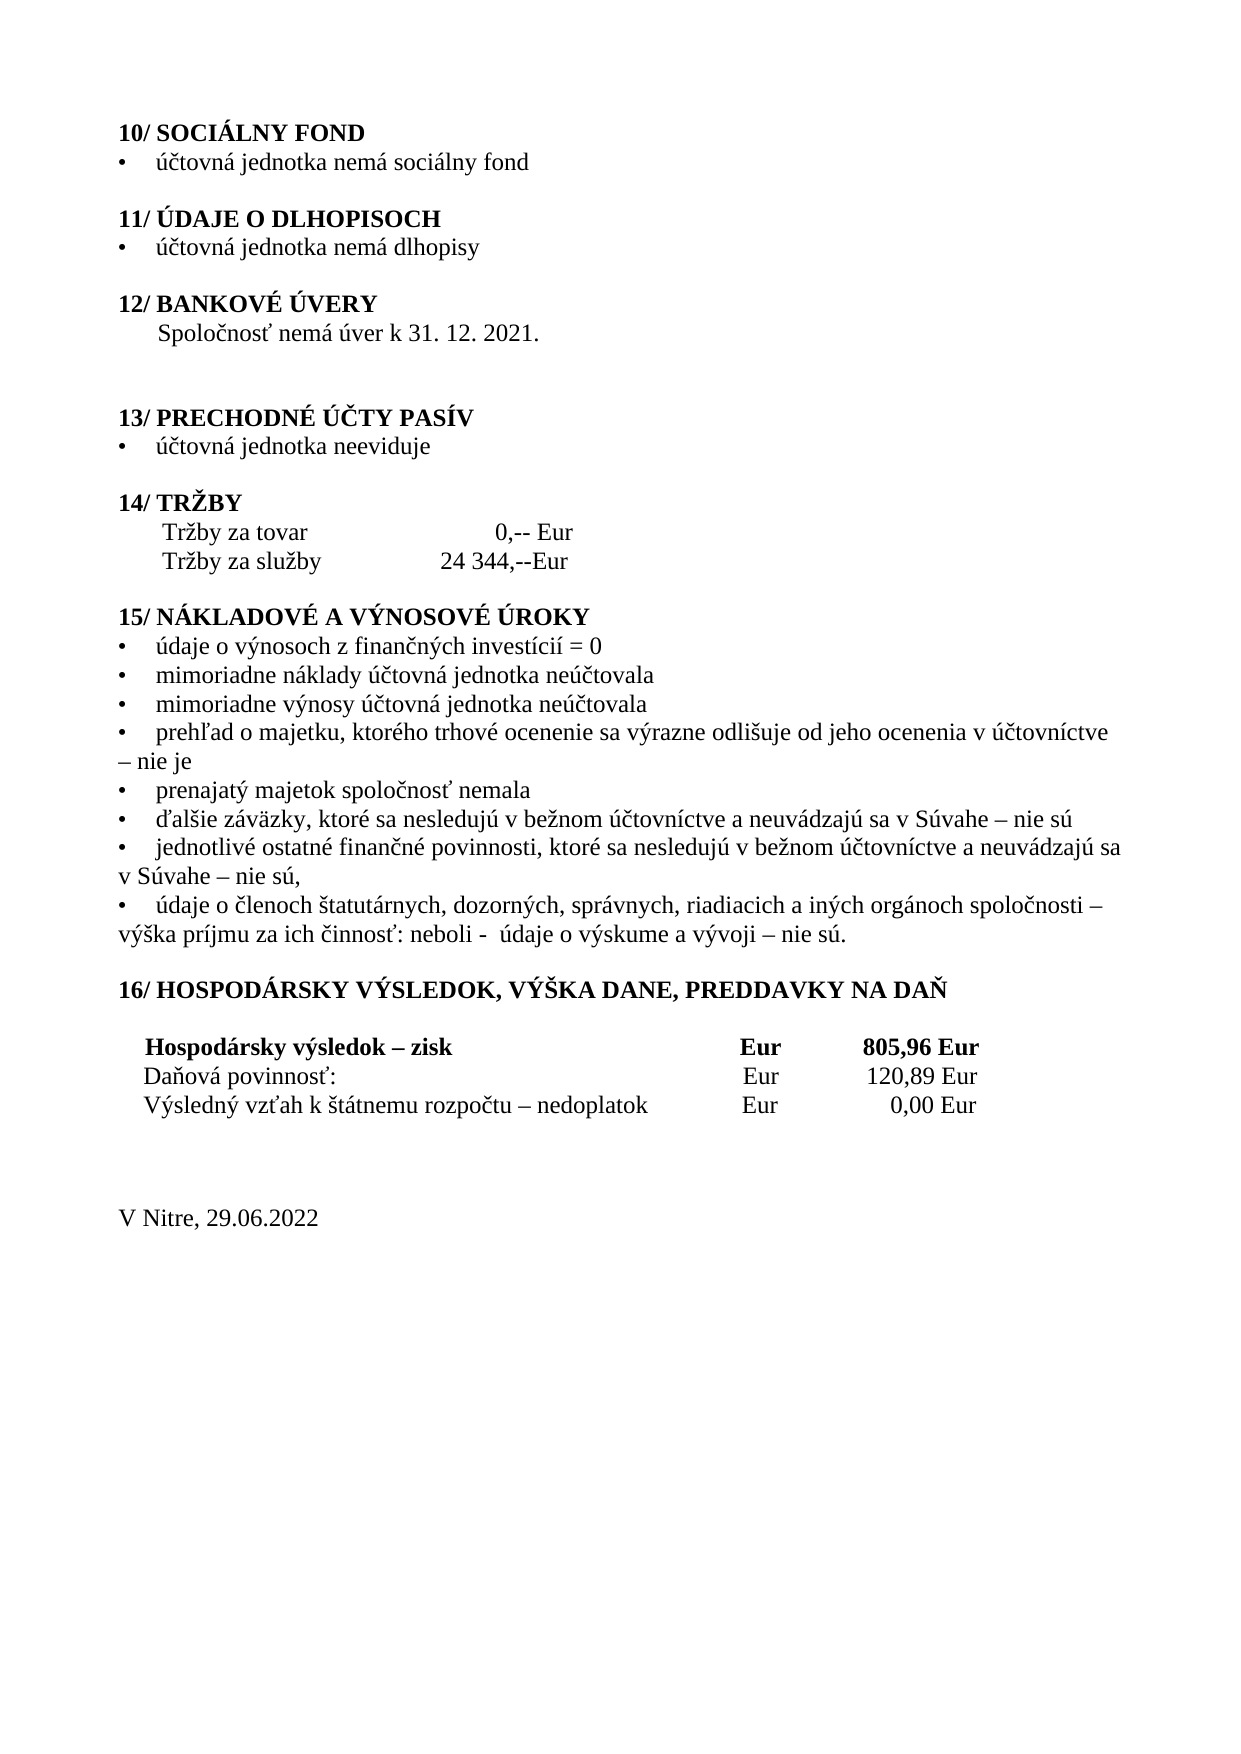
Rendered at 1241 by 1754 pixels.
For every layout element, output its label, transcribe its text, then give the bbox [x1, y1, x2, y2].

text Spoločnosť nemá úver k 31. 12. 2021. [118, 318, 1122, 347]
text 16/ HOSPODÁRSKY VÝSLEDOK, VÝŠKA DANE, PREDDAVKY NA DAŇ [118, 976, 1122, 1004]
text Hospodársky výsledok – zisk Eur 805,96 Eur [118, 1032, 1122, 1061]
text Tržby za služby 24 344,--Eur [118, 546, 1122, 574]
text V Nitre, 29.06.2022 [118, 1203, 1122, 1231]
list údaje o výnosoch z finančných investícií = 0 [81, 631, 1122, 660]
list účtovná jednotka nemá sociálny fond [81, 147, 1122, 176]
list jednotlivé ostatné finančné povinnosti, ktoré sa nesledujú v bežnom účtovníctve a neuvádzajú sa v Súvahe – nie sú, [81, 832, 1122, 890]
text 13/ PRECHODNÉ ÚČTY PASÍV [118, 403, 1122, 431]
list účtovná jednotka nemá dlhopisy [81, 232, 1122, 261]
list mimoriadne výnosy účtovná jednotka neúčtovala [81, 689, 1122, 717]
list mimoriadne náklady účtovná jednotka neúčtovala [81, 660, 1122, 689]
text Tržby za tovar 0,-- Eur [118, 517, 1122, 546]
text 12/ BANKOVÉ ÚVERY [118, 289, 1122, 318]
list údaje o členoch štatutárnych, dozorných, správnych, riadiacich a iných orgánoch spoločnosti – výška príjmu za ich činnosť: neboli - údaje o výskume a vývoji – nie sú. [81, 890, 1122, 947]
list účtovná jednotka neeviduje [81, 431, 1122, 460]
list ďalšie záväzky, ktoré sa nesledujú v bežnom účtovníctve a neuvádzajú sa v Súvahe – nie sú [81, 804, 1122, 832]
text 14/ TRŽBY [118, 488, 1122, 517]
text 10/ SOCIÁLNY FOND [118, 118, 1122, 147]
text 15/ NÁKLADOVÉ A VÝNOSOVÉ ÚROKY [118, 602, 1122, 631]
text Výsledný vzťah k štátnemu rozpočtu – nedoplatok Eur 0,00 Eur [118, 1090, 1122, 1118]
text Daňová povinnosť: Eur 120,89 Eur [118, 1061, 1122, 1090]
list prehľad o majetku, ktorého trhové ocenenie sa výrazne odlišuje od jeho ocenenia v účtovníctve – nie je [81, 717, 1122, 775]
text 11/ ÚDAJE O DLHOPISOCH [118, 204, 1122, 232]
list prenajatý majetok spoločnosť nemala [81, 775, 1122, 804]
